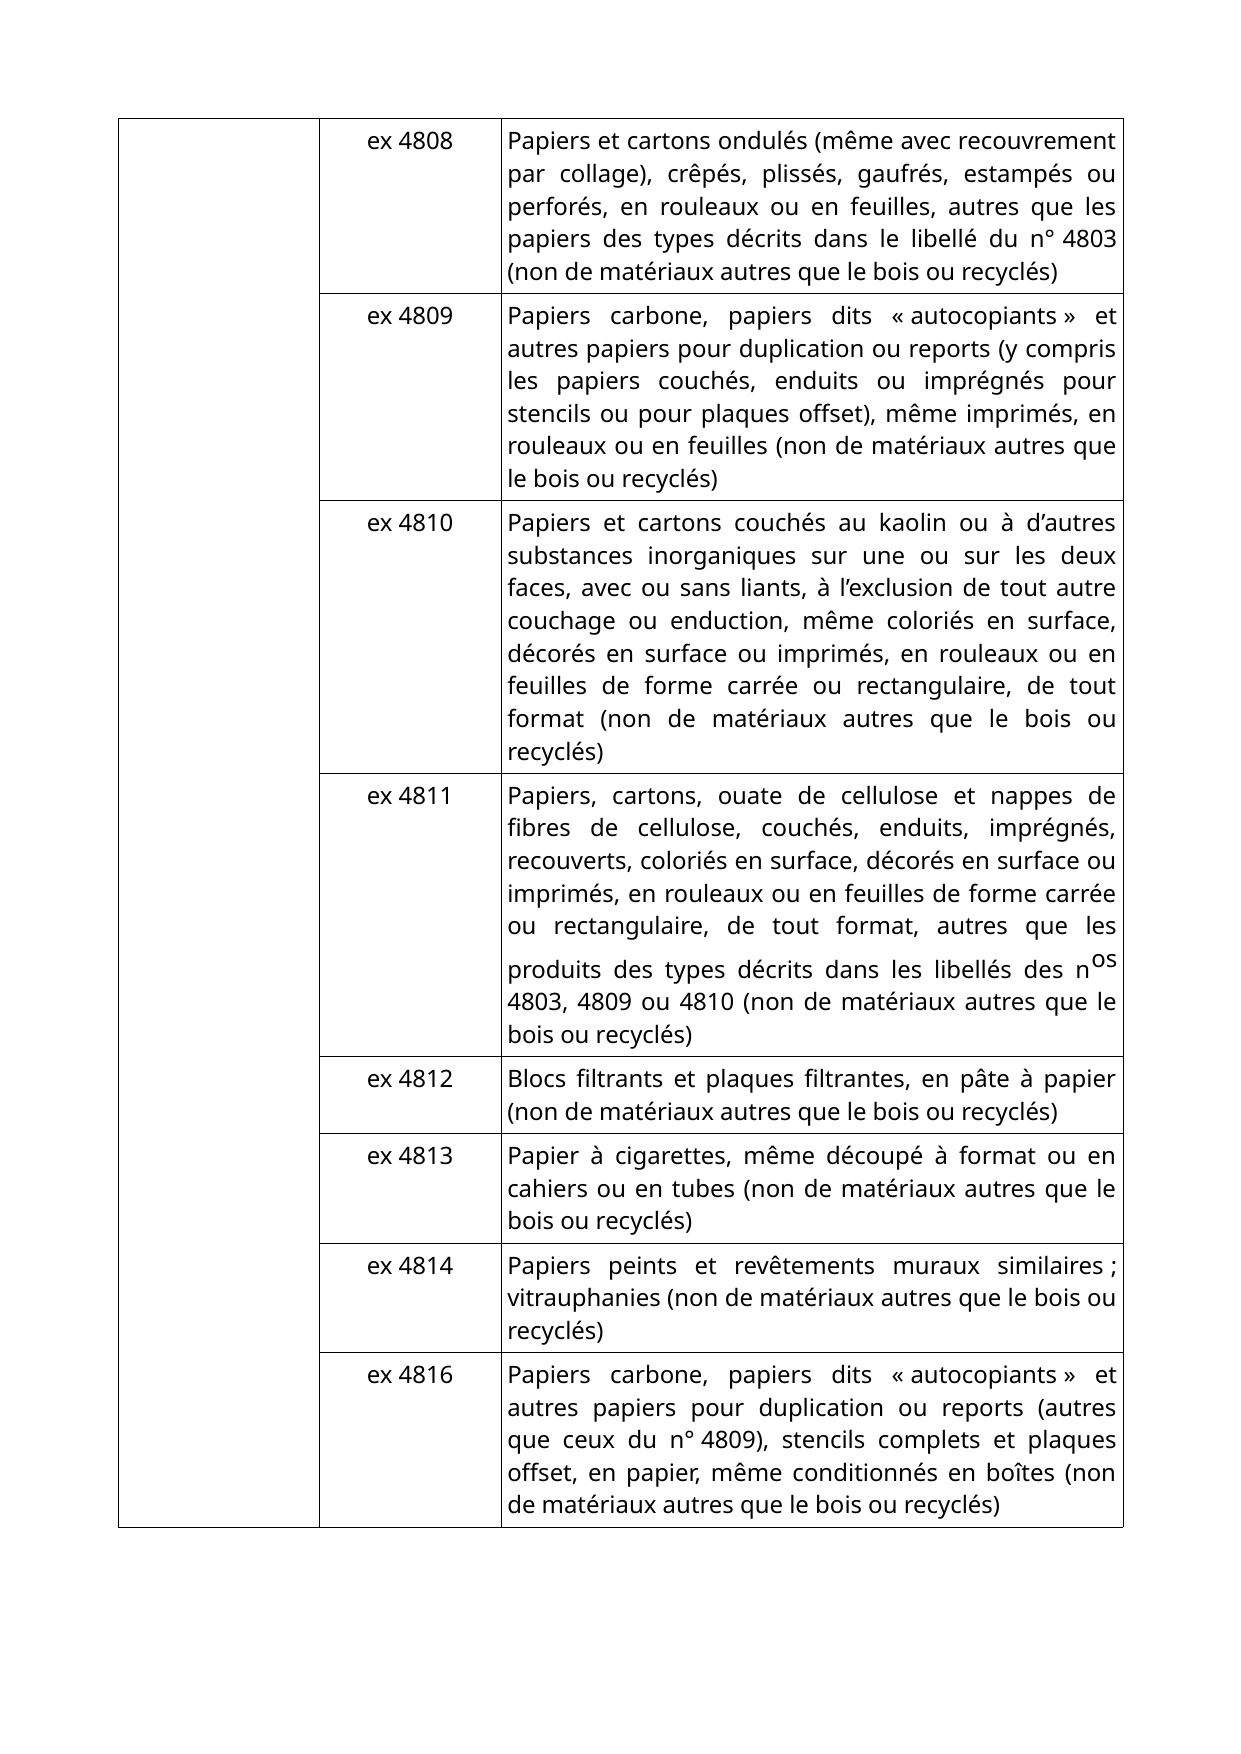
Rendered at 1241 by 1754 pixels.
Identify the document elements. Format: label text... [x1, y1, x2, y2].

table_cell Papiers, cartons, ouate de cellulose et nappes de fibres de cellulose, couchés, enduits, imprégnés, recouverts, coloriés en surface, décorés en surface ou imprimés, en rouleaux ou en feuilles de forme carrée ou rectangulaire, de tout format, autres que les produits des types décrits dans les libellés des nos 4803, 4809 ou 4810 (non de matériaux autres que le bois ou recyclés) [502, 774, 1123, 1056]
table_cell Papiers et cartons ondulés (même avec recouvrement par collage), crêpés, plissés, gaufrés, estampés ou perforés, en rouleaux ou en feuilles, autres que les papiers des types décrits dans le libellé du n° 4803 (non de matériaux autres que le bois ou recyclés) [502, 119, 1123, 293]
table_cell ex 4808 [320, 119, 501, 293]
table_cell ex 4811 [320, 774, 501, 1056]
table_cell ex 4813 [320, 1134, 501, 1242]
table_cell Papiers carbone, papiers dits « autocopiants » et autres papiers pour duplication ou reports (autres que ceux du n° 4809), stencils complets et plaques offset, en papier, même conditionnés en boîtes (non de matériaux autres que le bois ou recyclés) [502, 1353, 1123, 1527]
table_cell ex 4816 [320, 1353, 501, 1527]
table_cell Papiers carbone, papiers dits « autocopiants » et autres papiers pour duplication ou reports (y compris les papiers couchés, enduits ou imprégnés pour stencils ou pour plaques offset), même imprimés, en rouleaux ou en feuilles (non de matériaux autres que le bois ou recyclés) [502, 294, 1123, 500]
table_cell Papier à cigarettes, même découpé à format ou en cahiers ou en tubes (non de matériaux autres que le bois ou recyclés) [502, 1134, 1123, 1242]
table_cell [119, 119, 319, 1527]
table_cell Papiers peints et revêtements muraux similaires ; vitrauphanies (non de matériaux autres que le bois ou recyclés) [502, 1244, 1123, 1352]
table_cell Blocs filtrants et plaques filtrantes, en pâte à papier (non de matériaux autres que le bois ou recyclés) [502, 1057, 1123, 1133]
table_cell ex 4809 [320, 294, 501, 500]
table_cell ex 4814 [320, 1244, 501, 1352]
table_cell Papiers et cartons couchés au kaolin ou à d’autres substances inorganiques sur une ou sur les deux faces, avec ou sans liants, à l’exclusion de tout autre couchage ou enduction, même coloriés en surface, décorés en surface ou imprimés, en rouleaux ou en feuilles de forme carrée ou rectangulaire, de tout format (non de matériaux autres que le bois ou recyclés) [502, 501, 1123, 773]
table_cell ex 4812 [320, 1057, 501, 1133]
table_cell ex 4810 [320, 501, 501, 773]
